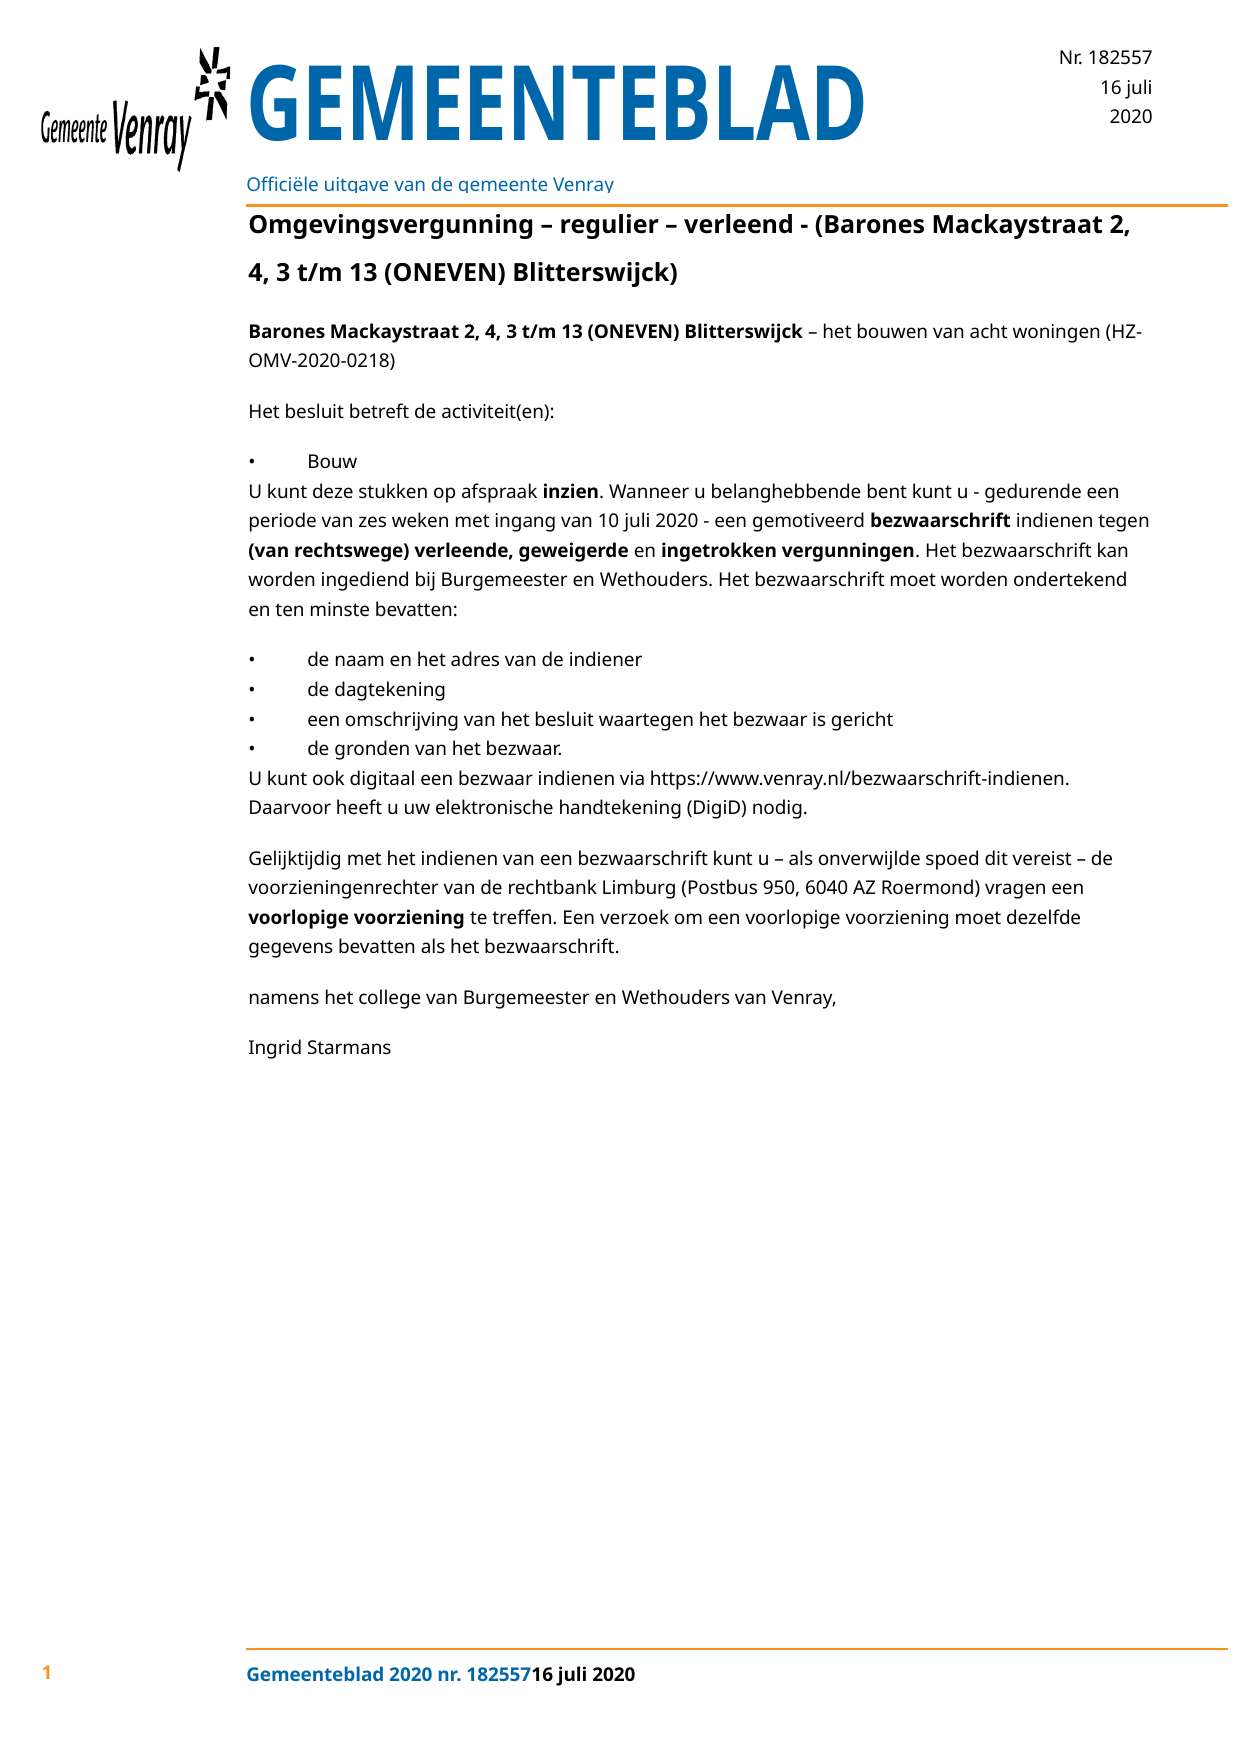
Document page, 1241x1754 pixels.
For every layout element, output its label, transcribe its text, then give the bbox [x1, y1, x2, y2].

text namens het college van Burgemeester en Wethouders van Venray, [248, 984, 1152, 1010]
list de gronden van het bezwaar. [248, 735, 1152, 761]
text Gelijktijdig met het indienen van een bezwaarschrift kunt u – als onverwijlde spoed dit vereist – de voorzieningenrechter van de rechtbank Limburg (Postbus 950, 6040 AZ Roermond) vragen een voorlopige voorziening te treffen. Een verzoek om een voorlopige voorziening moet dezelfde gegevens bevatten als het bezwaarschrift. [248, 845, 1152, 959]
list Bouw [248, 448, 1152, 474]
list een omschrijving van het besluit waartegen het bezwaar is gericht [248, 706, 1152, 732]
text Ingrid Starmans [248, 1034, 1152, 1060]
text U kunt ook digitaal een bezwaar indienen via https://www.venray.nl/bezwaarschrift-indienen. Daarvoor heeft u uw elektronische handtekening (DigiD) nodig. [248, 765, 1152, 820]
text U kunt deze stukken op afspraak inzien. Wanneer u belanghebbende bent kunt u - gedurende een periode van zes weken met ingang van 10 juli 2020 - een gemotiveerd bezwaarschrift indienen tegen (van rechtswege) verleende, geweigerde en ingetrokken vergunningen. Het bezwaarschrift kan worden ingediend bij Burgemeester en Wethouders. Het bezwaarschrift moet worden ondertekend en ten minste bevatten: [248, 478, 1152, 622]
list de dagtekening [248, 676, 1152, 702]
text Het besluit betreft de activiteit(en): [248, 398, 1152, 424]
list de naam en het adres van de indiener [248, 647, 1152, 672]
picture [41, 47, 231, 172]
text Barones Mackaystraat 2, 4, 3 t/m 13 (ONEVEN) Blitterswijck – het bouwen van acht woningen (HZ-OMV-2020-0218) [248, 318, 1152, 373]
text Omgevingsvergunning – regulier – verleend - (Barones Mackaystraat 2, 4, 3 t/m 13 (ONEVEN) Blitterswijck) [248, 207, 1152, 288]
